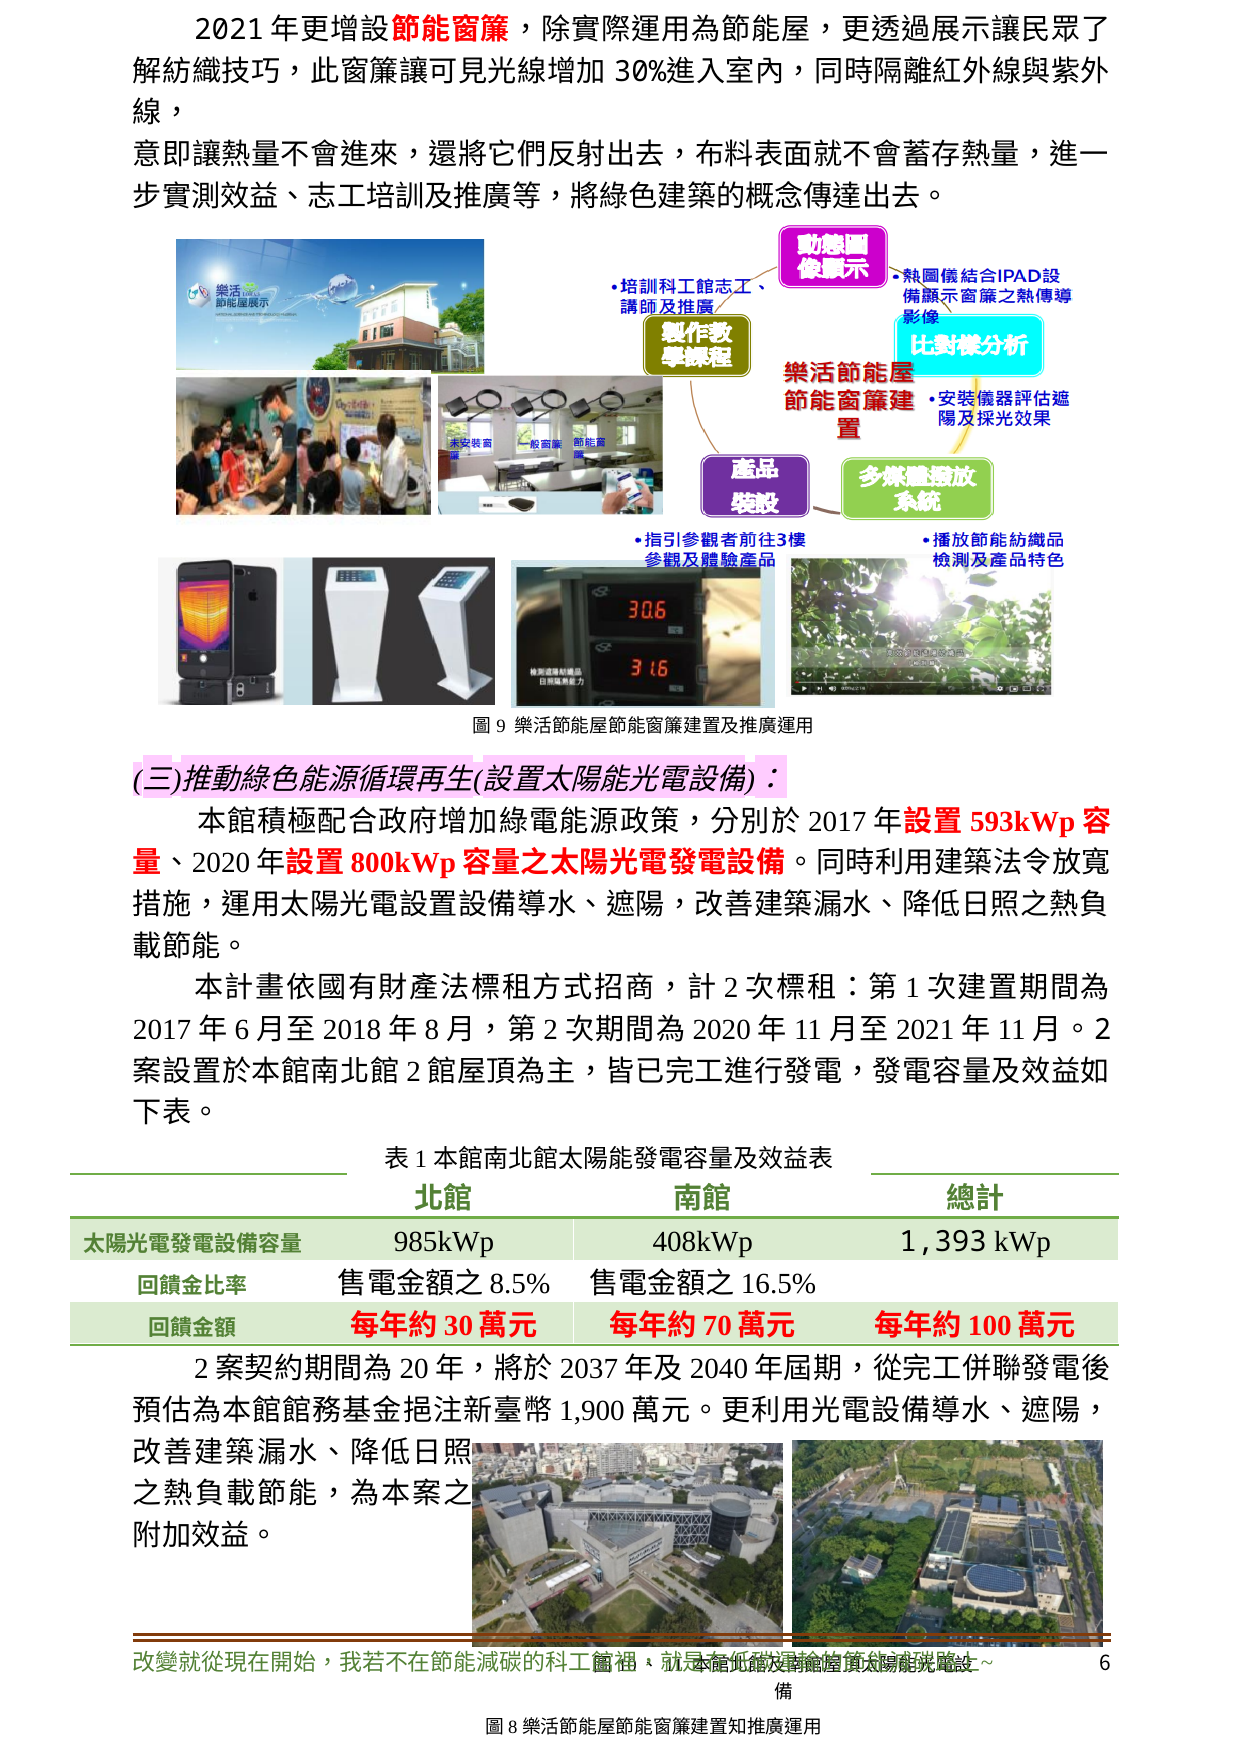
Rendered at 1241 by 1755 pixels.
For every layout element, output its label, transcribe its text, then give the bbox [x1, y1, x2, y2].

table_cell 太陽光電發電設備容量 [70, 1219, 314, 1260]
picture [792, 1642, 1103, 1647]
text (三)推動綠色能源循環再生(設置太陽能光電設備)： [133, 756, 1111, 798]
table_cell 985kWp [314, 1219, 573, 1260]
picture [792, 1440, 1103, 1633]
table_cell 每年約30萬元 [314, 1302, 573, 1343]
picture [472, 1443, 783, 1633]
picture [472, 1642, 783, 1647]
text 本館積極配合政府增加綠電能源政策，分別於2017年設置593kWp容量、2020年設置800kWp容量之太陽光電發電設備。同時利用建築法令放寬措施，運用太陽光電設置設備導水、遮陽，改善建築漏水、降低日照之熱負載節能。 [133, 798, 1111, 964]
table_header 總計 [831, 1175, 1118, 1216]
table_header [70, 1175, 314, 1216]
table_cell 1,393 kWp [831, 1219, 1118, 1260]
table_header 南館 [574, 1177, 831, 1216]
table_cell 回饋金額 [70, 1302, 314, 1343]
text [431, 1704, 876, 1754]
text 2021年更增設節能窗簾，除實際運用為節能屋，更透過展示讓民眾了解紡織技巧，此窗簾讓可見光線增加30%進入室內，同時隔離紅外線與紫外線， [133, 6, 1111, 131]
picture [649, 724, 660, 729]
table_cell 售電金額之8.5% [314, 1260, 573, 1302]
table_cell [831, 1260, 1118, 1302]
table_header 北館 [314, 1175, 573, 1216]
table_cell 408kWp [574, 1219, 831, 1260]
table_cell 每年約100萬元 [831, 1302, 1118, 1343]
text 意即讓熱量不會進來，還將它們反射出去，布料表面就不會蓄存熱量，進一步實測效益、志工培訓及推廣等，將綠色建築的概念傳達出去。 [133, 131, 1111, 214]
text 2案契約期間為20年，將於2037年及2040年屆期，從完工併聯發電後預估為本館館務基金挹注新臺幣1,900萬元。更利用光電設備導水、遮陽，改善建築漏水、降低日照之熱負載節能，為本案之附加效益。 [133, 1346, 1111, 1554]
table_cell 每年約70萬元 [574, 1302, 831, 1343]
text 圖8 樂活節能屋節能窗簾建置知推廣運用 [446, 1712, 861, 1739]
text 表1 本館南北館太陽能發電容量及效益表 [362, 1139, 856, 1169]
picture [146, 214, 1104, 729]
table_cell 回饋金比率 [70, 1260, 314, 1302]
picture [475, 718, 488, 729]
table_cell 售電金額之16.5% [574, 1260, 831, 1302]
text 本計畫依國有財產法標租方式招商，計2次標租：第1次建置期間為2017年6月至2018年8月，第2次期間為2020年11月至2021年11月。2案設置於本館南北館2館屋頂為主，皆已完工進行發電，發電容量及效益如下表。 [133, 964, 1111, 1131]
